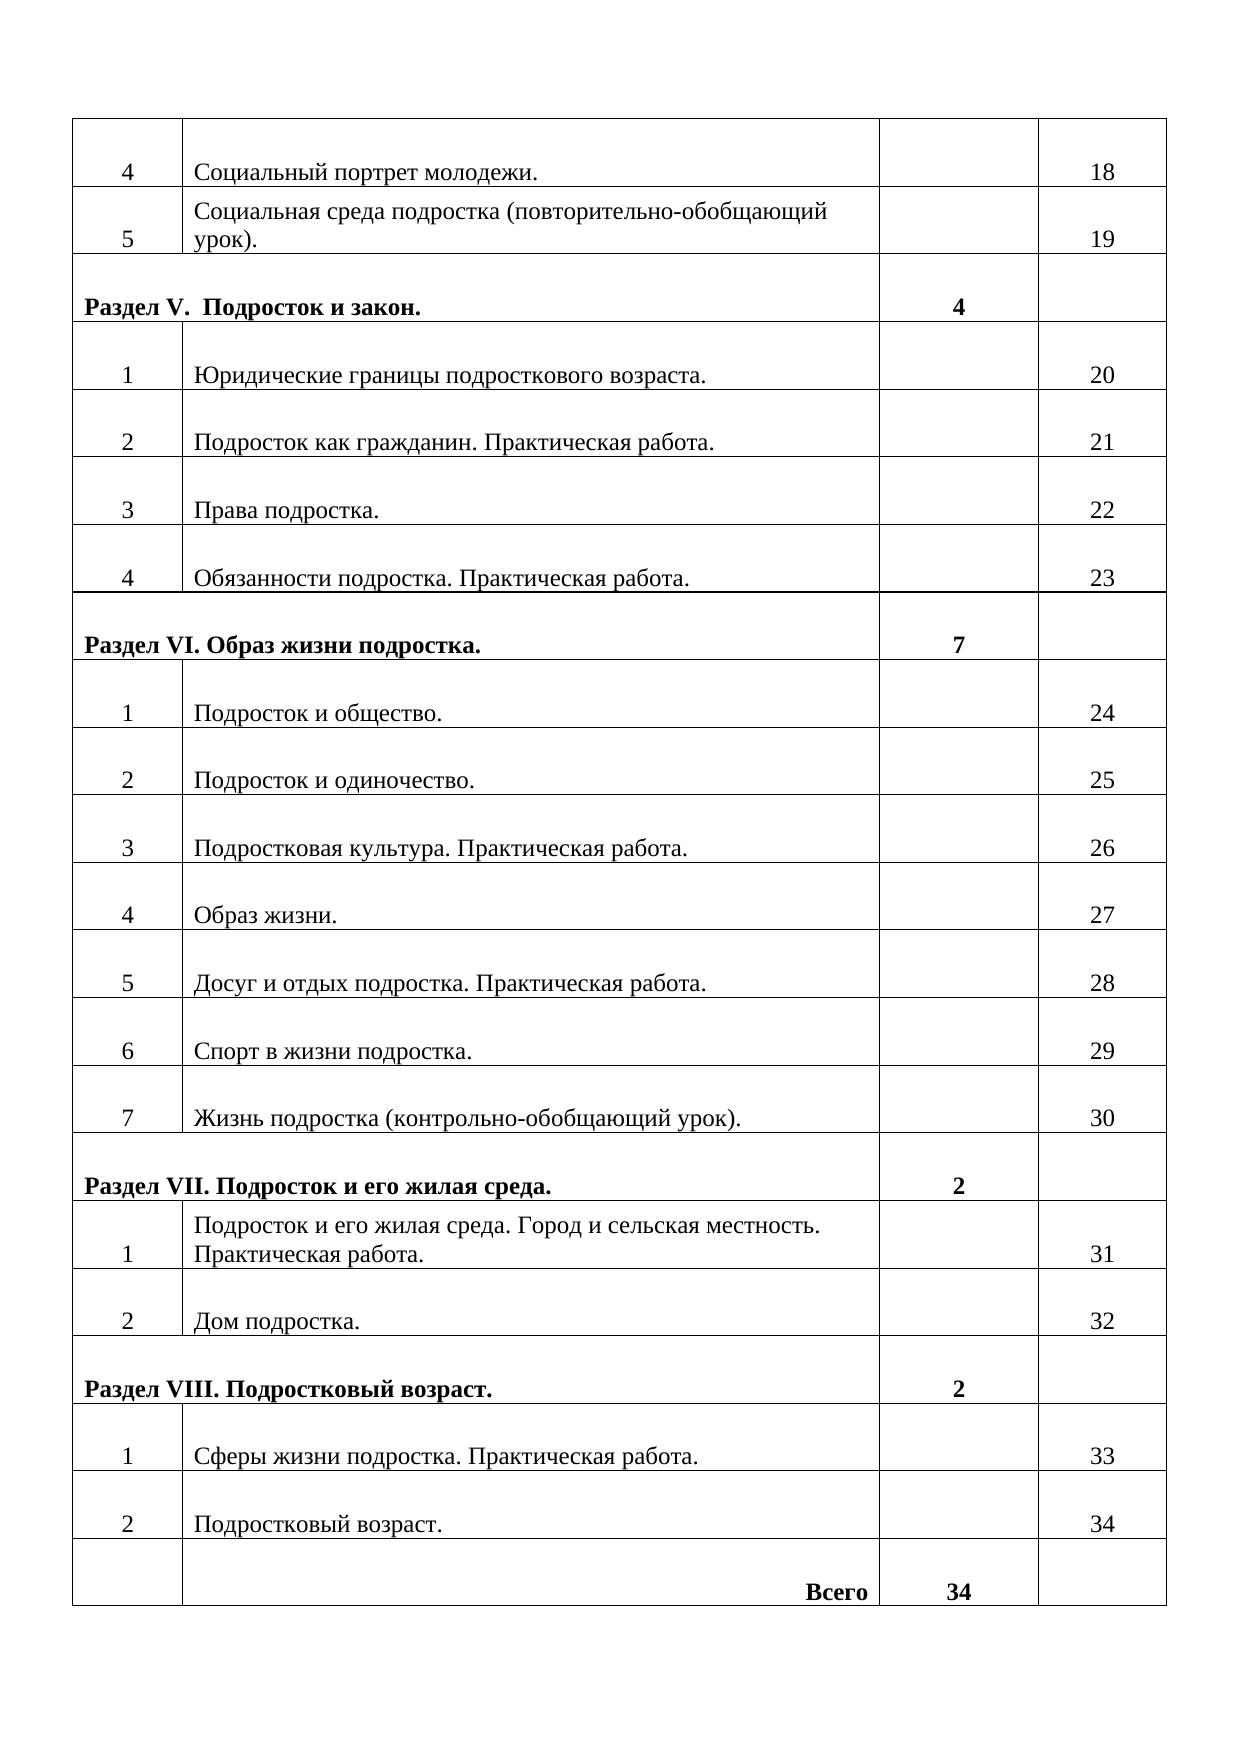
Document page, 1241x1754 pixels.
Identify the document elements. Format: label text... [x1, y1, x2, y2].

table_cell Сферы жизни подростка. Практическая работа. [183, 1404, 879, 1470]
table_cell Подросток как гражданин. Практическая работа. [183, 390, 879, 456]
table_cell 5 [73, 187, 182, 253]
table_cell 7 [73, 1066, 182, 1132]
table_cell Социальная среда подростка (повторительно-обобщающий урок). [183, 187, 879, 253]
table_cell Юридические границы подросткового возраста. [183, 322, 879, 388]
table_cell Подросток и общество. [183, 660, 879, 727]
table_cell [880, 1269, 1038, 1335]
table_cell 2 [73, 1269, 182, 1335]
table_cell Раздел VI. Образ жизни подростка. [73, 593, 879, 659]
table_cell [880, 457, 1038, 524]
table_cell Подросток и его жилая среда. Город и сельская местность. Практическая работа. [183, 1201, 879, 1267]
table_cell [1039, 1133, 1166, 1200]
table_cell 4 [73, 863, 182, 929]
table_cell 2 [880, 1336, 1038, 1403]
table_cell [1039, 1539, 1166, 1605]
table_cell [880, 930, 1038, 997]
table_cell Подросток и одиночество. [183, 728, 879, 794]
table_cell 2 [73, 1471, 182, 1538]
table_cell 18 [1039, 119, 1166, 186]
table_cell 4 [880, 254, 1038, 321]
table_cell [1039, 1336, 1166, 1403]
table_cell Подростковый возраст. [183, 1471, 879, 1538]
table_cell 2 [73, 390, 182, 456]
table_cell 1 [73, 1201, 182, 1267]
table_cell Раздел VIII. Подростковый возраст. [73, 1336, 879, 1403]
table_cell [880, 863, 1038, 929]
table_cell 34 [1039, 1471, 1166, 1538]
table_cell Обязанности подростка. Практическая работа. [183, 525, 879, 591]
table_cell 4 [73, 525, 182, 591]
table_cell 5 [73, 930, 182, 997]
table_cell [1039, 254, 1166, 321]
table_cell [880, 525, 1038, 591]
table_cell 32 [1039, 1269, 1166, 1335]
table_cell 6 [73, 998, 182, 1064]
table_cell 4 [73, 119, 182, 186]
table_cell 34 [880, 1539, 1038, 1605]
table_cell Спорт в жизни подростка. [183, 998, 879, 1064]
table_cell [880, 728, 1038, 794]
table_cell 20 [1039, 322, 1166, 388]
table_cell 31 [1039, 1201, 1166, 1267]
table_cell 19 [1039, 187, 1166, 253]
table_cell 2 [880, 1133, 1038, 1200]
table_cell Образ жизни. [183, 863, 879, 929]
table_cell Всего [183, 1539, 879, 1605]
table_cell [880, 795, 1038, 862]
table_cell 3 [73, 795, 182, 862]
table_cell [1039, 593, 1166, 659]
table_cell [880, 1404, 1038, 1470]
table_cell [880, 1471, 1038, 1538]
table_cell 1 [73, 322, 182, 388]
table_cell 23 [1039, 525, 1166, 591]
table_cell [880, 390, 1038, 456]
table_cell 22 [1039, 457, 1166, 524]
table_cell 27 [1039, 863, 1166, 929]
table_cell Раздел V. Подросток и закон. [73, 254, 879, 321]
table_cell Жизнь подростка (контрольно-обобщающий урок). [183, 1066, 879, 1132]
table_cell [880, 119, 1038, 186]
table_cell [880, 998, 1038, 1064]
table_cell [880, 1201, 1038, 1267]
table_cell 2 [73, 728, 182, 794]
table_cell [73, 1539, 182, 1605]
table_cell [880, 660, 1038, 727]
table_cell 33 [1039, 1404, 1166, 1470]
table_cell Дом подростка. [183, 1269, 879, 1335]
table_cell 1 [73, 660, 182, 727]
table_cell [880, 187, 1038, 253]
table_cell 24 [1039, 660, 1166, 727]
table_cell 21 [1039, 390, 1166, 456]
table_cell 7 [880, 593, 1038, 659]
table_cell Досуг и отдых подростка. Практическая работа. [183, 930, 879, 997]
table_cell Права подростка. [183, 457, 879, 524]
table_cell [880, 1066, 1038, 1132]
table_cell Социальный портрет молодежи. [183, 119, 879, 186]
table_cell 25 [1039, 728, 1166, 794]
table_cell 29 [1039, 998, 1166, 1064]
table_cell Раздел VII. Подросток и его жилая среда. [73, 1133, 879, 1200]
table_cell Подростковая культура. Практическая работа. [183, 795, 879, 862]
table_cell [880, 322, 1038, 388]
table_cell 1 [73, 1404, 182, 1470]
table_cell 26 [1039, 795, 1166, 862]
table_cell 30 [1039, 1066, 1166, 1132]
table_cell 28 [1039, 930, 1166, 997]
table_cell 3 [73, 457, 182, 524]
